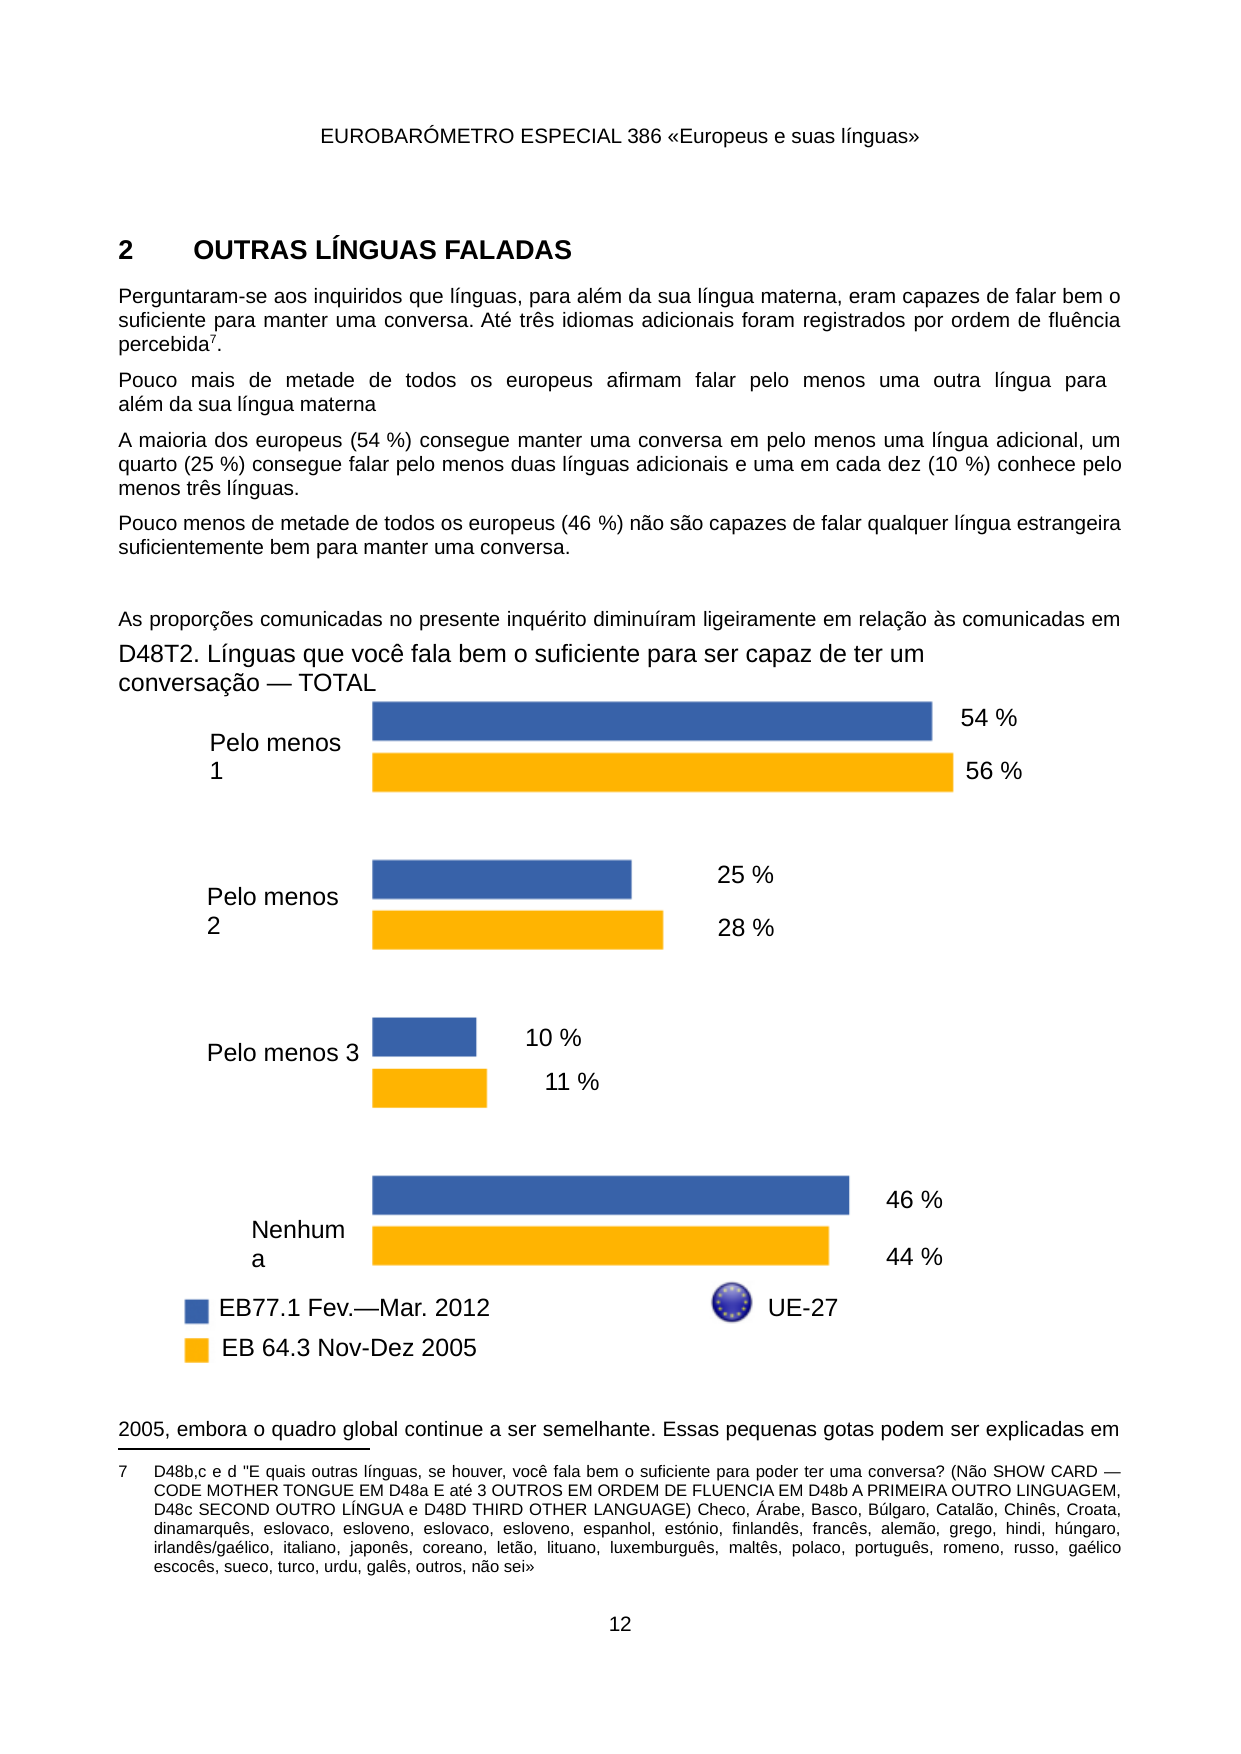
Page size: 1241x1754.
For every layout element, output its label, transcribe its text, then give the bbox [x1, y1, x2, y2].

subtitle OUTRAS LÍNGUAS FALADAS [118, 234, 1122, 265]
text Pouco menos de metade de todos os europeus (46 %) não são capazes de falar qualquer língua estrangeira suficientemente bem para manter uma conversa. [118, 511, 1122, 559]
text As proporções comunicadas no presente inquérito diminuíram ligeiramente em relação às comunicadas em 2005, embora o quadro global continue a ser semelhante. Essas pequenas gotas podem ser explicadas em parte por mudanças de questionário. Em segundo lugar, a análise dos resultados a nível nacional, abordada um pouco mais tarde nesta secção do relatório, revela algumas mudanças significativas no padrão das línguas faladas em alguns Estados-Membros, o que terá impacto nos resultados globais a nível da UE. [118, 607, 1122, 1441]
text D48b,c e d "E quais outras línguas, se houver, você fala bem o suficiente para poder ter uma conversa? (Não SHOW CARD — CODE MOTHER TONGUE EM D48a E até 3 OUTROS EM ORDEM DE FLUENCIA EM D48b A PRIMEIRA OUTRO LINGUAGEM, D48c SECOND OUTRO LÍNGUA e D48D THIRD OTHER LANGUAGE) Checo, Árabe, Basco, Búlgaro, Catalão, Chinês, Croata, dinamarquês, eslovaco, esloveno, eslovaco, esloveno, espanhol, estónio, finlandês, francês, alemão, grego, hindi, húngaro, irlandês/gaélico, italiano, japonês, coreano, letão, lituano, luxemburguês, maltês, polaco, português, romeno, russo, gaélico escocês, sueco, turco, urdu, galês, outros, não sei» [118, 1461, 1122, 1576]
text Perguntaram-se aos inquiridos que línguas, para além da sua língua materna, eram capazes de falar bem o suficiente para manter uma conversa. Até três idiomas adicionais foram registrados por ordem de fluência percebida. [118, 284, 1122, 356]
text Pouco mais de metade de todos os europeus afirmam falar pelo menos uma outra língua para além da sua língua materna [118, 368, 1122, 416]
picture [359, 697, 1005, 1333]
text A maioria dos europeus (54 %) consegue manter uma conversa em pelo menos uma língua adicional, um quarto (25 %) consegue falar pelo menos duas línguas adicionais e uma em cada dez (10 %) conhece pelo menos três línguas. [118, 427, 1122, 499]
picture [171, 1285, 222, 1363]
